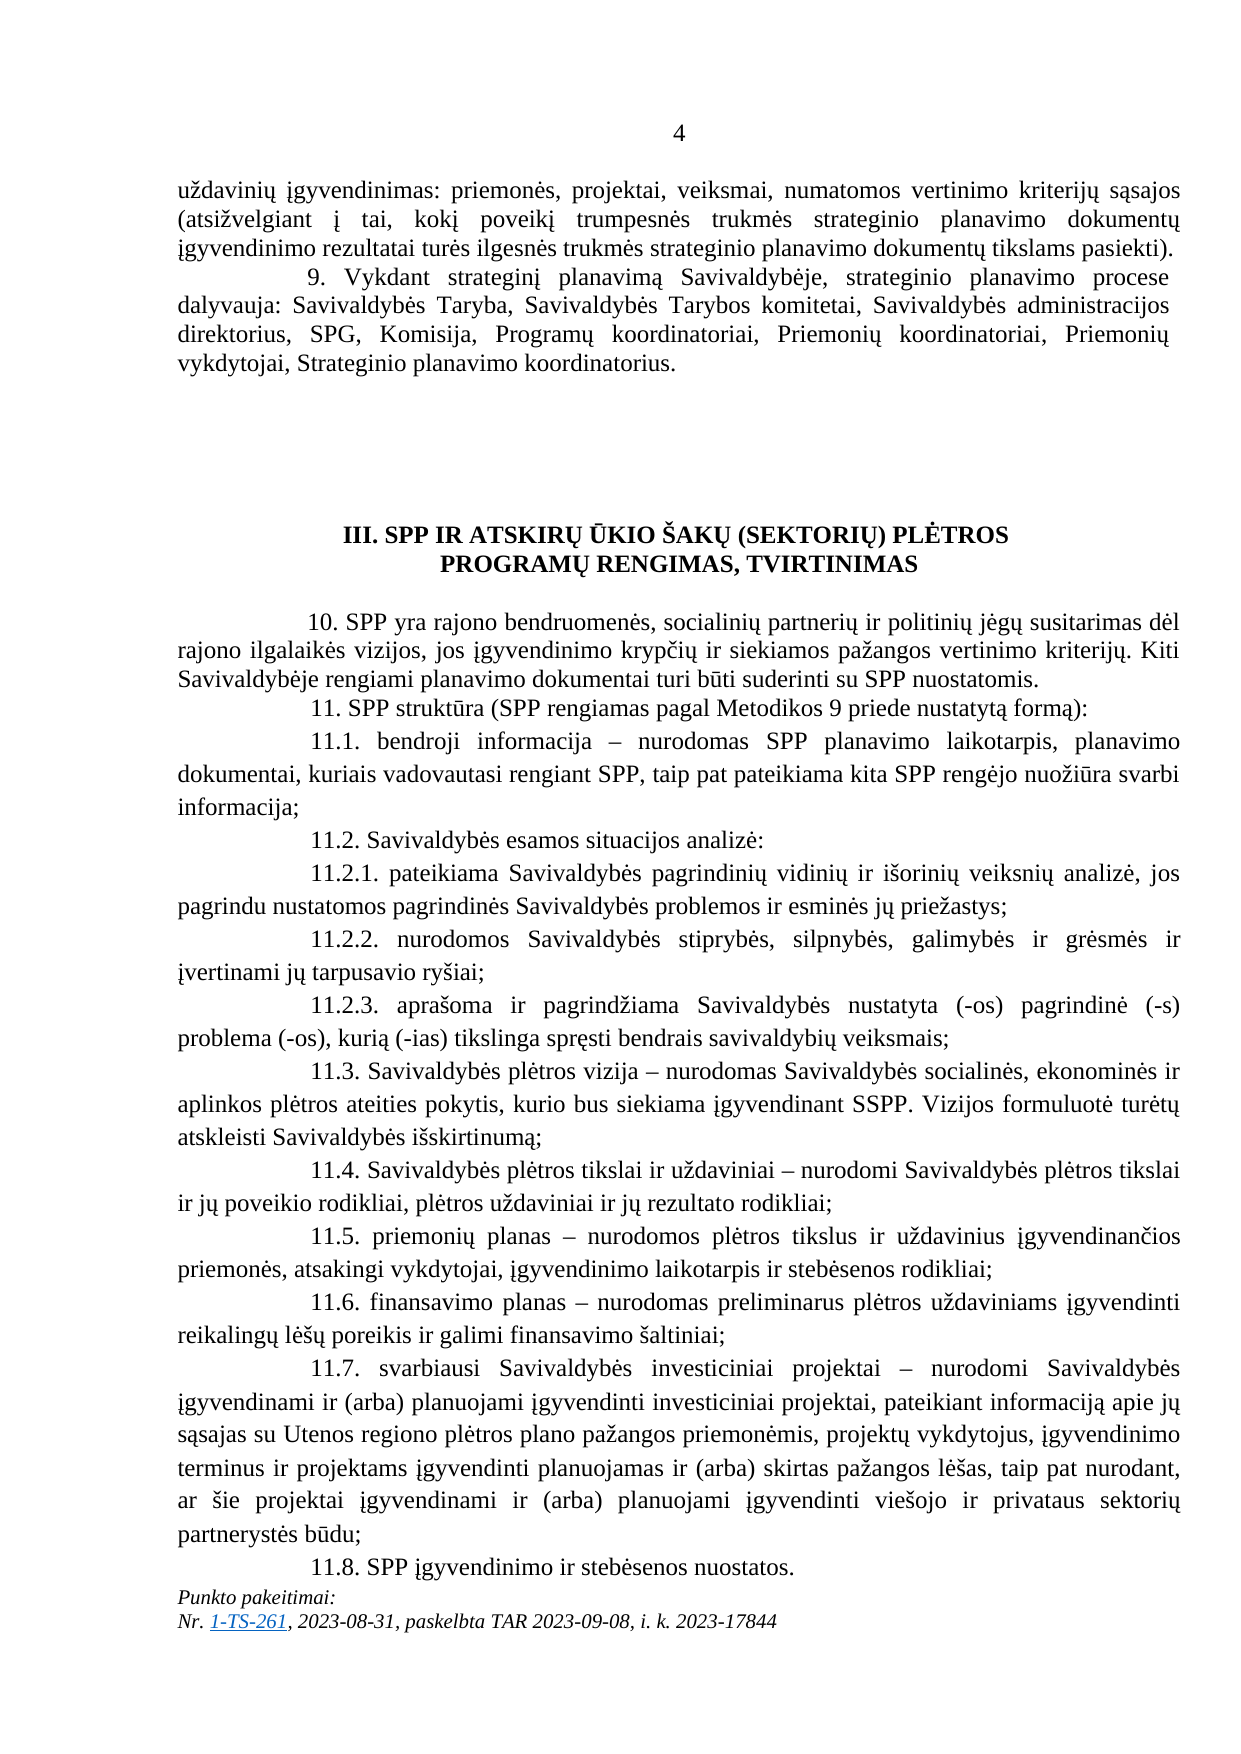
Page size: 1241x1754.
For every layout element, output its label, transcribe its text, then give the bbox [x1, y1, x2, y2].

text 11.3. Savivaldybės plėtros vizija – nurodomas Savivaldybės socialinės, ekonominės ir aplinkos plėtros ateities pokytis, kurio bus siekiama įgyvendinant SSPP. Vizijos formuluotė turėtų atskleisti Savivaldybės išskirtinumą; [177, 1056, 1181, 1151]
text 10. SPP yra rajono bendruomenės, socialinių partnerių ir politinių jėgų susitarimas dėl rajono ilgalaikės vizijos, jos įgyvendinimo krypčių ir siekiamos pažangos vertinimo kriterijų. Kiti Savivaldybėje rengiami planavimo dokumentai turi būti suderinti su SPP nuostatomis. [177, 607, 1181, 693]
text 11.5. priemonių planas – nurodomos plėtros tikslus ir uždavinius įgyvendinančios priemonės, atsakingi vykdytojai, įgyvendinimo laikotarpis ir stebėsenos rodikliai; [177, 1221, 1181, 1283]
text uždavinių įgyvendinimas: priemonės, projektai, veiksmai, numatomos vertinimo kriterijų sąsajos (atsižvelgiant į tai, kokį poveikį trumpesnės trukmės strateginio planavimo dokumentų įgyvendinimo rezultatai turės ilgesnės trukmės strateginio planavimo dokumentų tikslams pasiekti). [177, 176, 1181, 262]
text 11.2.3. aprašoma ir pagrindžiama Savivaldybės nustatyta (-os) pagrindinė (-s) problema (-os), kurią (-ias) tikslinga spręsti bendrais savivaldybių veiksmais; [177, 990, 1181, 1052]
text 11.2.2. nurodomos Savivaldybės stiprybės, silpnybės, galimybės ir grėsmės ir įvertinami jų tarpusavio ryšiai; [177, 924, 1181, 986]
text Nr. 1-TS-261, 2023-08-31, paskelbta TAR 2023-09-08, i. k. 2023-17844 [177, 1609, 1181, 1633]
text 11.8. SPP įgyvendinimo ir stebėsenos nuostatos. [177, 1552, 1181, 1580]
text 11.6. finansavimo planas – nurodomas preliminarus plėtros uždaviniams įgyvendinti reikalingų lėšų poreikis ir galimi finansavimo šaltiniai; [177, 1287, 1181, 1349]
text 11.2. Savivaldybės esamos situacijos analizė: [177, 825, 1181, 854]
text 11.1. bendroji informacija – nurodomas SPP planavimo laikotarpis, planavimo dokumentai, kuriais vadovautasi rengiant SPP, taip pat pateikiama kita SPP rengėjo nuožiūra svarbi informacija; [177, 726, 1181, 821]
text 11.7. svarbiausi Savivaldybės investiciniai projektai – nurodomi Savivaldybės įgyvendinami ir (arba) planuojami įgyvendinti investiciniai projektai, pateikiant informaciją apie jų sąsajas su Utenos regiono plėtros plano pažangos priemonėmis, projektų vykdytojus, įgyvendinimo terminus ir projektams įgyvendinti planuojamas ir (arba) skirtas pažangos lėšas, taip pat nurodant, ar šie projektai įgyvendinami ir (arba) planuojami įgyvendinti viešojo ir privataus sektorių partnerystės būdu; [177, 1353, 1181, 1547]
text 11.2.1. pateikiama Savivaldybės pagrindinių vidinių ir išorinių veiksnių analizė, jos pagrindu nustatomos pagrindinės Savivaldybės problemos ir esminės jų priežastys; [177, 858, 1181, 920]
text 11.4. Savivaldybės plėtros tikslai ir uždaviniai – nurodomi Savivaldybės plėtros tikslai ir jų poveikio rodikliai, plėtros uždaviniai ir jų rezultato rodikliai; [177, 1155, 1181, 1217]
text Punkto pakeitimai: [177, 1585, 1181, 1609]
text 9. Vykdant strateginį planavimą Savivaldybėje, strateginio planavimo procese dalyvauja: Savivaldybės Taryba, Savivaldybės Tarybos komitetai, Savivaldybės administracijos direktorius, SPG, Komisija, Programų koordinatoriai, Priemonių koordinatoriai, Priemonių vykdytojai, Strateginio planavimo koordinatorius. [177, 262, 1170, 377]
text III. SPP IR ATSKIRŲ ŪKIO ŠAKŲ (SEKTORIŲ) PLĖTROS PROGRAMŲ RENGIMAS, TVIRTINIMAS [177, 521, 1181, 578]
text 11. SPP struktūra (SPP rengiamas pagal Metodikos 9 priede nustatytą formą): [177, 693, 1181, 722]
